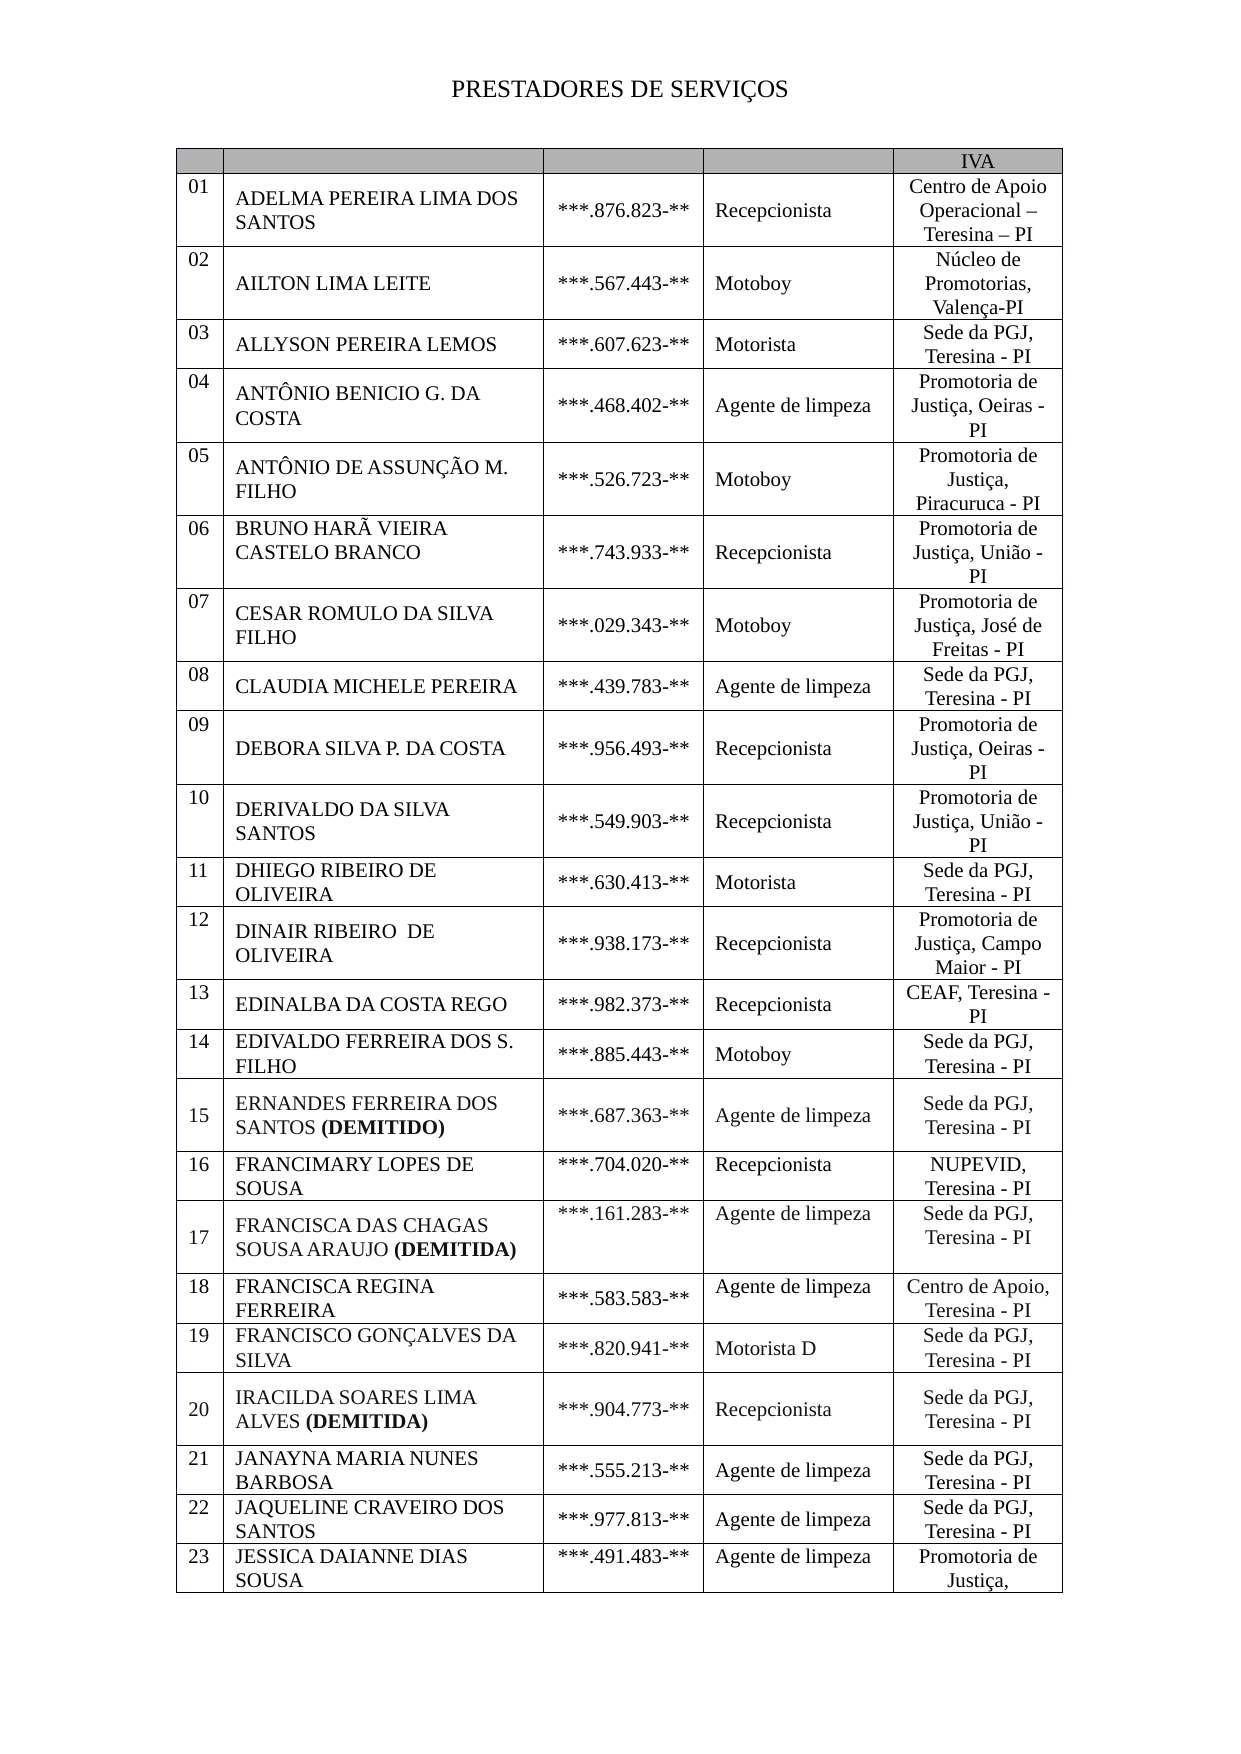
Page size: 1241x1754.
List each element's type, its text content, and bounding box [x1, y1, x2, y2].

table_cell Núcleo de Promotorias, Valença-PI [894, 247, 1062, 319]
table_cell ***.549.903-** [544, 785, 703, 857]
table_cell [177, 149, 223, 173]
table_cell ***.977.813-** [544, 1495, 703, 1543]
table_cell Promotoria de Justiça, Oeiras - PI [894, 711, 1062, 784]
table_cell Recepcionista [704, 1152, 893, 1200]
table_cell ***.743.933-** [544, 516, 703, 588]
table_cell 14 [177, 1030, 223, 1078]
table_cell ***.630.413-** [544, 858, 703, 906]
table_cell ***.526.723-** [544, 443, 703, 515]
table_cell [544, 149, 703, 173]
table_cell 20 [177, 1373, 223, 1445]
table_cell ERNANDES FERREIRA DOS SANTOS (DEMITIDO) [224, 1079, 543, 1151]
table_cell 06 [177, 516, 223, 588]
table_cell Recepcionista [704, 711, 893, 784]
table_cell 10 [177, 785, 223, 857]
table_cell ANTÔNIO DE ASSUNÇÃO M. FILHO [224, 443, 543, 515]
table_cell DERIVALDO DA SILVA SANTOS [224, 785, 543, 857]
table_cell ***.607.623-** [544, 320, 703, 368]
table_cell DEBORA SILVA P. DA COSTA [224, 711, 543, 784]
table_cell ***.491.483-** [544, 1544, 703, 1592]
table_cell [224, 149, 543, 173]
table_cell 04 [177, 369, 223, 442]
table_cell Sede da PGJ, Teresina - PI [894, 858, 1062, 906]
table_cell AILTON LIMA LEITE [224, 247, 543, 319]
table_cell Centro de Apoio Operacional – Teresina – PI [894, 174, 1062, 246]
table_cell Promotoria de Justiça, José de Freitas - PI [894, 589, 1062, 661]
table_cell ***.876.823-** [544, 174, 703, 246]
table_cell 21 [177, 1446, 223, 1494]
table_cell Sede da PGJ, Teresina - PI [894, 1079, 1062, 1151]
table_cell ***.704.020-** [544, 1152, 703, 1200]
table_cell EDIVALDO FERREIRA DOS S. FILHO [224, 1030, 543, 1078]
table_cell ANTÔNIO BENICIO G. DA COSTA [224, 369, 543, 442]
table_cell Agente de limpeza [704, 1446, 893, 1494]
table_cell Promotoria de Justiça, Oeiras - PI [894, 369, 1062, 442]
table_cell Agente de limpeza [704, 1274, 893, 1322]
table_cell IRACILDA SOARES LIMA ALVES (DEMITIDA) [224, 1373, 543, 1445]
table_cell Promotoria de Justiça, Campo Maior - PI [894, 907, 1062, 979]
table_cell 01 [177, 174, 223, 246]
table_cell 17 [177, 1201, 223, 1273]
table_cell IVA [894, 149, 1062, 173]
table_cell Motorista [704, 320, 893, 368]
table_cell BRUNO HARÃ VIEIRA CASTELO BRANCO [224, 516, 543, 588]
table_cell Recepcionista [704, 1373, 893, 1445]
table_cell ALLYSON PEREIRA LEMOS [224, 320, 543, 368]
table_cell CEAF, Teresina - PI [894, 980, 1062, 1028]
table_cell 03 [177, 320, 223, 368]
table_cell DINAIR RIBEIRO DE OLIVEIRA [224, 907, 543, 979]
table_cell Motoboy [704, 247, 893, 319]
table_cell Recepcionista [704, 980, 893, 1028]
table_cell Sede da PGJ, Teresina - PI [894, 1373, 1062, 1445]
table_cell ***.820.941-** [544, 1324, 703, 1372]
table_cell ***.583.583-** [544, 1274, 703, 1322]
table_cell 07 [177, 589, 223, 661]
table_cell ADELMA PEREIRA LIMA DOS SANTOS [224, 174, 543, 246]
table_cell Promotoria de Justiça, União - PI [894, 785, 1062, 857]
table_cell ***.687.363-** [544, 1079, 703, 1151]
table_cell FRANCIMARY LOPES DE SOUSA [224, 1152, 543, 1200]
table_cell [704, 149, 893, 173]
table_cell CLAUDIA MICHELE PEREIRA [224, 662, 543, 710]
table_cell 23 [177, 1544, 223, 1592]
table_cell CESAR ROMULO DA SILVA FILHO [224, 589, 543, 661]
table_cell JESSICA DAIANNE DIAS SOUSA [224, 1544, 543, 1592]
table_cell ***.904.773-** [544, 1373, 703, 1445]
table_cell Agente de limpeza [704, 1544, 893, 1592]
table_cell Motoboy [704, 1030, 893, 1078]
table_cell DHIEGO RIBEIRO DE OLIVEIRA [224, 858, 543, 906]
table_cell 02 [177, 247, 223, 319]
table_cell Motoboy [704, 589, 893, 661]
table_cell ***.161.283-** [544, 1201, 703, 1273]
table_cell JANAYNA MARIA NUNES BARBOSA [224, 1446, 543, 1494]
table_cell 12 [177, 907, 223, 979]
table_cell Promotoria de Justiça, Piracuruca - PI [894, 443, 1062, 515]
table_cell Agente de limpeza [704, 1079, 893, 1151]
table_cell ***.468.402-** [544, 369, 703, 442]
table_cell Agente de limpeza [704, 1201, 893, 1273]
table_cell Sede da PGJ, Teresina - PI [894, 1201, 1062, 1273]
table_cell 22 [177, 1495, 223, 1543]
table_cell ***.938.173-** [544, 907, 703, 979]
table_cell Motorista D [704, 1324, 893, 1372]
table_cell 15 [177, 1079, 223, 1151]
table_cell Promotoria de Justiça, [894, 1544, 1062, 1592]
table_cell Agente de limpeza [704, 369, 893, 442]
table_cell Sede da PGJ, Teresina - PI [894, 320, 1062, 368]
table_cell Sede da PGJ, Teresina - PI [894, 662, 1062, 710]
table_cell Agente de limpeza [704, 662, 893, 710]
table_cell Motoboy [704, 443, 893, 515]
table_cell 13 [177, 980, 223, 1028]
table_cell Sede da PGJ, Teresina - PI [894, 1030, 1062, 1078]
table_cell ***.029.343-** [544, 589, 703, 661]
table_cell FRANCISCO GONÇALVES DA SILVA [224, 1324, 543, 1372]
table_cell Recepcionista [704, 174, 893, 246]
table_cell Sede da PGJ, Teresina - PI [894, 1446, 1062, 1494]
table_cell ***.439.783-** [544, 662, 703, 710]
table_cell 18 [177, 1274, 223, 1322]
table_cell 16 [177, 1152, 223, 1200]
table_cell Sede da PGJ, Teresina - PI [894, 1324, 1062, 1372]
table_cell Centro de Apoio, Teresina - PI [894, 1274, 1062, 1322]
table_cell ***.956.493-** [544, 711, 703, 784]
table_cell FRANCISCA REGINA FERREIRA [224, 1274, 543, 1322]
table_cell EDINALBA DA COSTA REGO [224, 980, 543, 1028]
table_cell ***.885.443-** [544, 1030, 703, 1078]
table_cell 19 [177, 1324, 223, 1372]
table_cell 05 [177, 443, 223, 515]
table_cell Sede da PGJ, Teresina - PI [894, 1495, 1062, 1543]
table_cell Recepcionista [704, 907, 893, 979]
table_cell 08 [177, 662, 223, 710]
table_cell 11 [177, 858, 223, 906]
table_cell JAQUELINE CRAVEIRO DOS SANTOS [224, 1495, 543, 1543]
table_cell ***.982.373-** [544, 980, 703, 1028]
table_cell FRANCISCA DAS CHAGAS SOUSA ARAUJO (DEMITIDA) [224, 1201, 543, 1273]
table_cell Agente de limpeza [704, 1495, 893, 1543]
table_cell ***.555.213-** [544, 1446, 703, 1494]
table_cell 09 [177, 711, 223, 784]
table_cell Motorista [704, 858, 893, 906]
table_cell Recepcionista [704, 516, 893, 588]
table_cell Recepcionista [704, 785, 893, 857]
table_cell NUPEVID, Teresina - PI [894, 1152, 1062, 1200]
table_cell Promotoria de Justiça, União - PI [894, 516, 1062, 588]
table_cell ***.567.443-** [544, 247, 703, 319]
